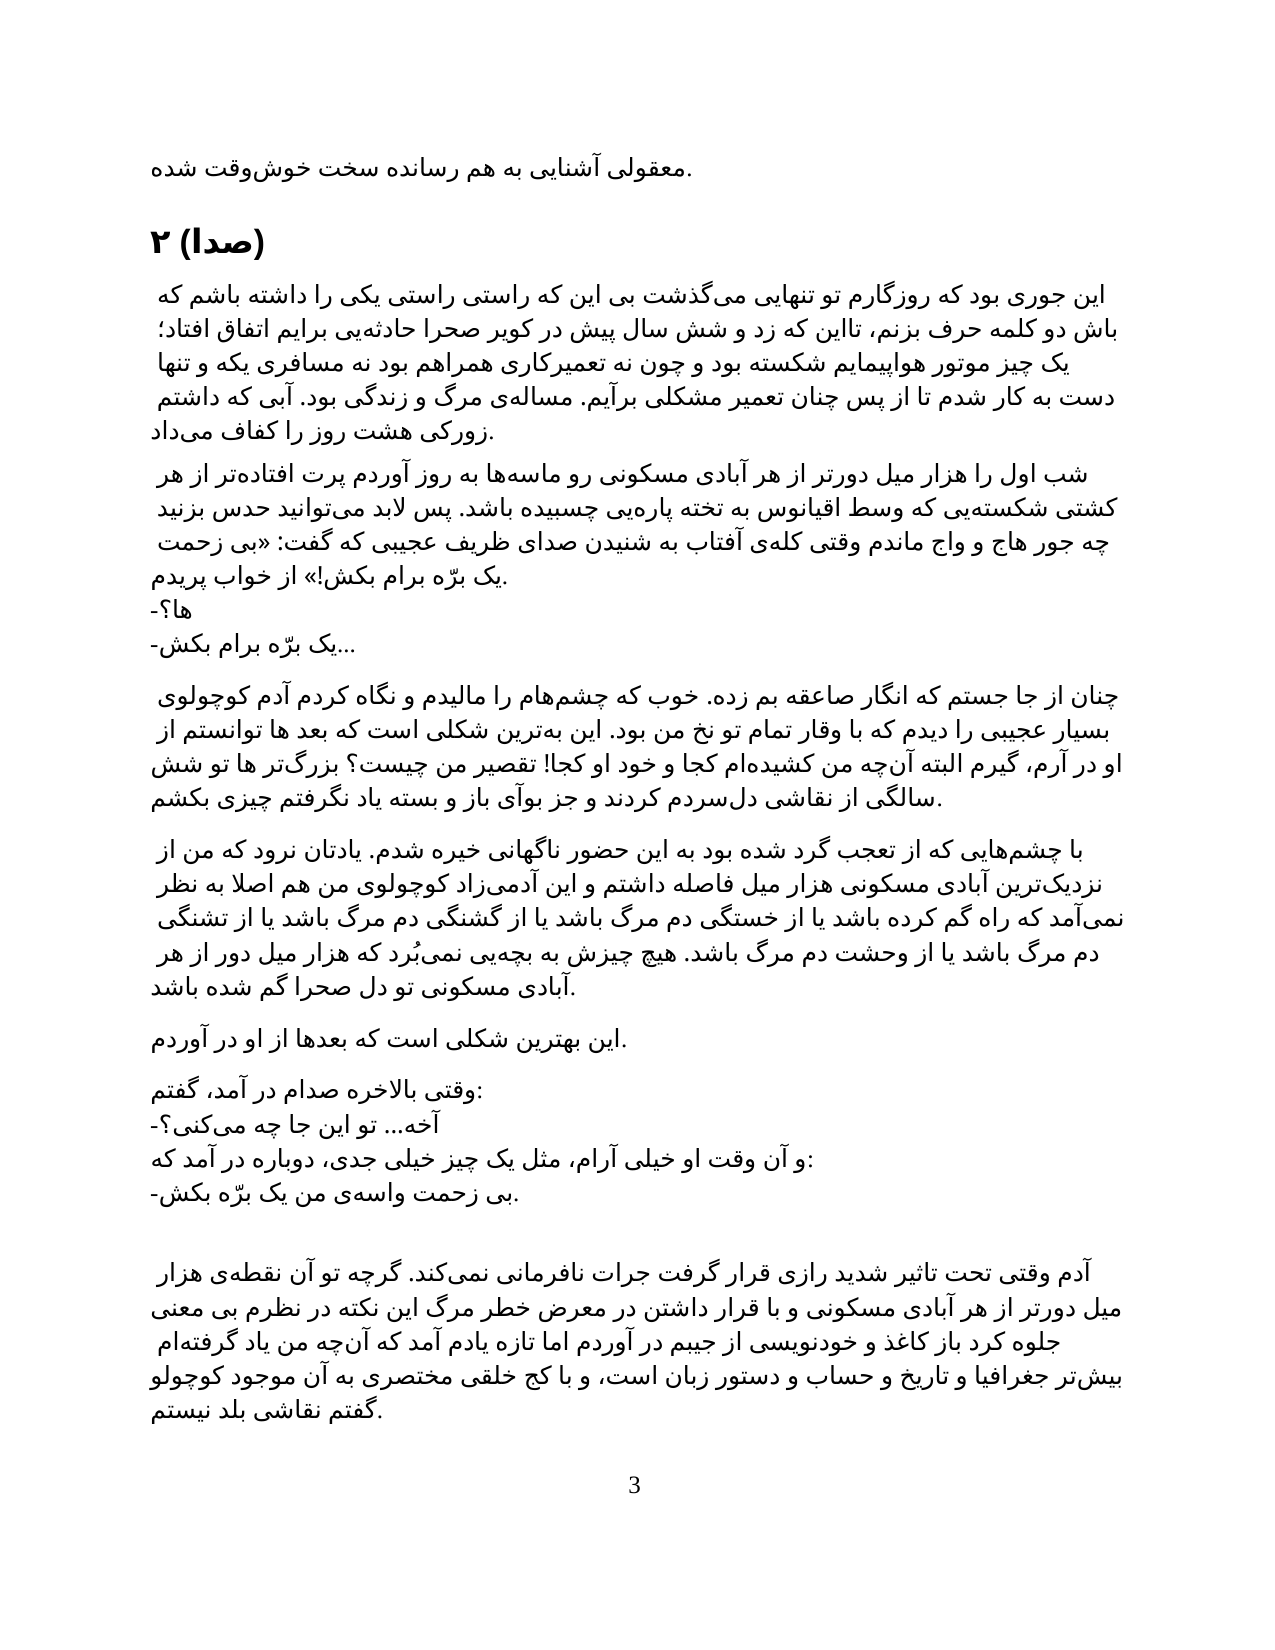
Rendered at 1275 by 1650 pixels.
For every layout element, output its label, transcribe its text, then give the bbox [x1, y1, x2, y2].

text وقتی بالاخره صدام در آمد، گفتم: -آخه... تو این جا چه می‌کنی؟ و آن وقت او خیلی آرام، مثل یک چیز خیلی جدی، دوباره در آمد که: -بی زحمت واسه‌ی من یک برّه بکش. [150, 1072, 1125, 1237]
text آدم وقتی تحت تاثیر شدید رازی قرار گرفت جرات نافرمانی نمی‌کند. گرچه تو آن نقطه‌ی هزار میل دورتر از هر آبادی مسکونی و با قرار داشتن در معرض خطر مرگ این نکته در نظرم بی معنی جلوه کرد باز کاغذ و خودنویسی از جیبم در آوردم اما تازه یادم آمد که آن‌چه من یاد گرفته‌ام بیش‌تر جغرافیا و تاریخ و حساب و دستور زبان است، و با کج خلقی مختصری به آن موجود کوچولو گفتم نقاشی بلد نیستم. بم جواب داد: -عیب ندارد، یک بَرّه برام بکش. [150, 1255, 1125, 1425]
text شب اول را هزار میل دورتر از هر آبادی مسکونی رو ماسه‌ها به روز آوردم پرت افتاده‌تر از هر کشتی شکسته‌یی که وسط اقیانوس به تخته پاره‌یی چسبیده باشد. پس لابد می‌توانید حدس بزنید چه جور هاج و واج ماندم وقتی کله‌ی آفتاب به شنیدن صدای ظریف عجیبی که گفت: «بی زحمت یک برّه برام بکش!» از خواب پریدم. -ها؟ -یک برّه برام بکش... [150, 456, 1125, 660]
text این جوری بود که روزگارم تو تنهایی می‌گذشت بی این که راستی راستی یکی را داشته باشم که باش دو کلمه حرف بزنم، تااین که زد و شش سال پیش در کویر صحرا حادثه‌یی برایم اتفاق افتاد؛ یک چیز موتور هواپیمایم شکسته بود و چون نه تعمیرکاری همراهم بود نه مسافری یکه و تنها دست به کار شدم تا از پس چنان تعمیر مشکلی برآیم. مساله‌ی مرگ و زندگی بود. آبی که داشتم زورکی هشت روز را کفاف می‌داد. [150, 276, 1125, 447]
text چنان از جا جستم که انگار صاعقه بم زده. خوب که چشم‌هام را مالیدم و نگاه کردم آدم کوچولوی بسیار عجیبی را دیدم که با وقار تمام تو نخ من بود. این به‌ترین شکلی است که بعد ها توانستم از او در آرم، گیرم البته آن‌چه من کشیده‌ام کجا و خود او کجا! تقصیر من چیست؟ بزرگ‌تر ها تو شش سالگی از نقاشی دل‌سردم کردند و جز بوآی باز و بسته یاد نگرفتم چیزی بکشم. [150, 678, 1125, 814]
text با چشم‌هایی که از تعجب گرد شده بود به این حضور ناگهانی خیره شدم. یادتان نرود که من از نزدیک‌ترین آبادی مسکونی هزار میل فاصله داشتم و این آدمی‌زاد کوچولوی من هم اصلا به نظر نمی‌آمد که راه گم کرده باشد یا از خستگی دم مرگ باشد یا از گشنگی دم مرگ باشد یا از تشنگی دم مرگ باشد یا از وحشت دم مرگ باشد. هیچ چیزش به بچه‌یی نمی‌بُرد که هزار میل دور از هر آبادی مسکونی تو دل صحرا گم شده باشد. [150, 832, 1125, 1002]
text این بهترین شکلی است که بعدها از او در آوردم. [150, 1020, 1125, 1054]
subtitle ۲ (صدا) [150, 218, 1125, 264]
text هر وقت یکی‌شان را گیر آورده‌ام که یک خرده روشن بین به نظرم آمده با نقاشی شماره‌ی یکم که هنوز هم دارمش محکش زده‌ام ببینم راستی راستی چیزی بارش هست یا نه. اما او هم طبق معمول در جوابم در آمده که: «این یک کلاه است». آن وقت دیگر من هم نه از مارهای بوآ باش اختلاط کرده‌ام نه از جنگل‌های بکر دست نخورده نه از ستاره‌ها. خودم را تا حد او آورده‌ام پایین و باش از بریج و گلف و سیاست و انواع کرات حرف زده‌ام. او هم از این که با یک چنین شخص معقولی آشنایی به هم رسانده سخت خوش‌وقت شده. [150, 150, 1125, 184]
